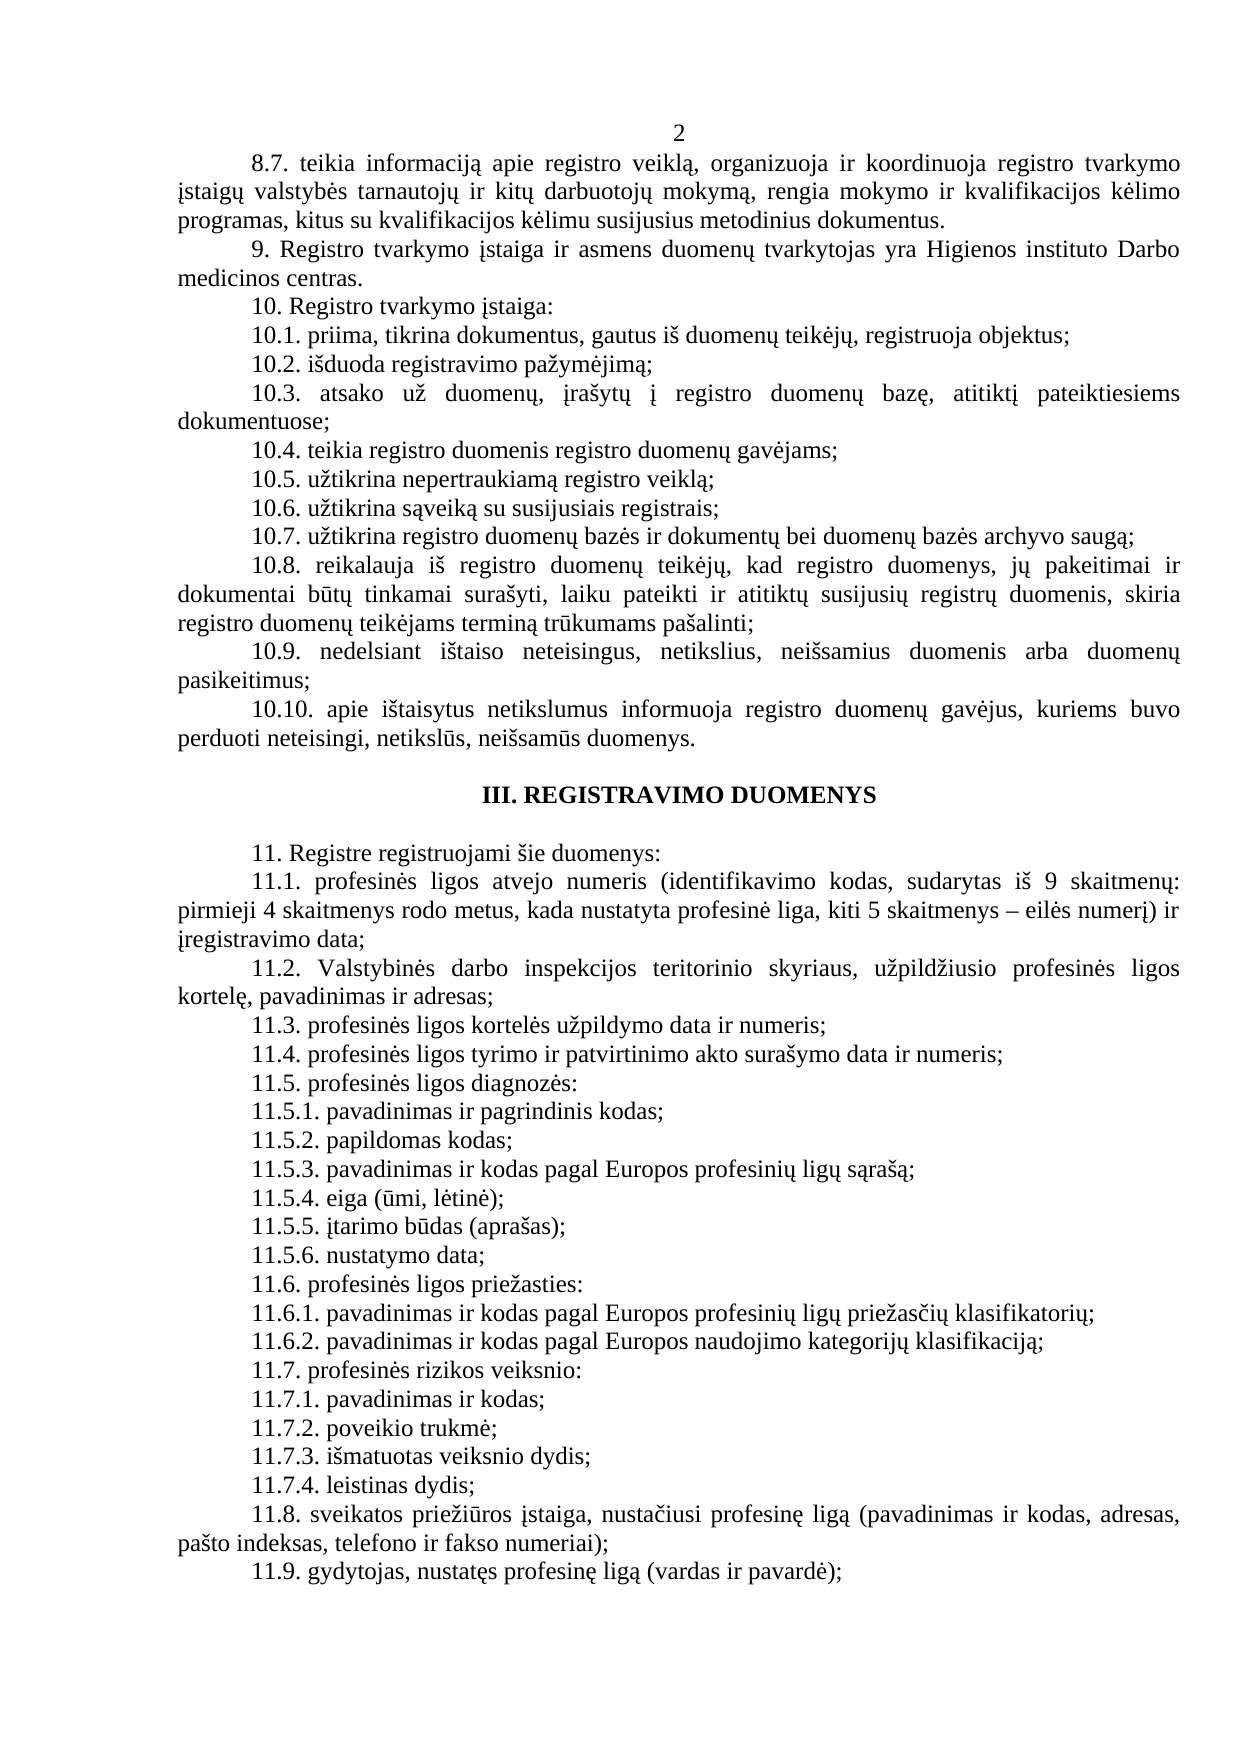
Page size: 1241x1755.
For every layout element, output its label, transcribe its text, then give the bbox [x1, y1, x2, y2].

text 10.10. apie ištaisytus netikslumus informuoja registro duomenų gavėjus, kuriems buvo perduoti neteisingi, netikslūs, neišsamūs duomenys. [177, 694, 1181, 751]
text 10.8. reikalauja iš registro duomenų teikėjų, kad registro duomenys, jų pakeitimai ir dokumentai būtų tinkamai surašyti, laiku pateikti ir atitiktų susijusių registrų duomenis, skiria registro duomenų teikėjams terminą trūkumams pašalinti; [177, 550, 1181, 636]
text 11.5.5. įtarimo būdas (aprašas); [177, 1211, 1181, 1240]
text 11.6.1. pavadinimas ir kodas pagal Europos profesinių ligų priežasčių klasifikatorių; [177, 1298, 1181, 1326]
text 11.5.2. papildomas kodas; [177, 1125, 1181, 1154]
text 11.7.2. poveikio trukmė; [177, 1413, 1181, 1441]
text 10. Registro tvarkymo įstaiga: [177, 291, 1181, 320]
text 10.5. užtikrina nepertraukiamą registro veiklą; [177, 464, 1181, 493]
text 11. Registre registruojami šie duomenys: [177, 838, 1181, 866]
text 11.9. gydytojas, nustatęs profesinę ligą (vardas ir pavardė); [177, 1556, 1181, 1585]
text 10.9. nedelsiant ištaiso neteisingus, netikslius, neišsamius duomenis arba duomenų pasikeitimus; [177, 636, 1181, 694]
text 10.4. teikia registro duomenis registro duomenų gavėjams; [177, 435, 1181, 464]
text 10.3. atsako už duomenų, įrašytų į registro duomenų bazę, atitiktį pateiktiesiems dokumentuose; [177, 378, 1181, 435]
text 11.3. profesinės ligos kortelės užpildymo data ir numeris; [177, 1010, 1181, 1039]
text 11.5. profesinės ligos diagnozės: [177, 1068, 1181, 1096]
text 11.7.1. pavadinimas ir kodas; [177, 1384, 1181, 1413]
text 11.7.4. leistinas dydis; [177, 1470, 1181, 1499]
text 11.8. sveikatos priežiūros įstaiga, nustačiusi profesinę ligą (pavadinimas ir kodas, adresas, pašto indeksas, telefono ir fakso numeriai); [177, 1499, 1181, 1556]
text 10.2. išduoda registravimo pažymėjimą; [177, 349, 1181, 378]
text 10.6. užtikrina sąveiką su susijusiais registrais; [177, 493, 1181, 521]
text 11.6.2. pavadinimas ir kodas pagal Europos naudojimo kategorijų klasifikaciją; [177, 1326, 1181, 1355]
text 11.1. profesinės ligos atvejo numeris (identifikavimo kodas, sudarytas iš 9 skaitmenų: pirmieji 4 skaitmenys rodo metus, kada nustatyta profesinė liga, kiti 5 skaitmenys – eilės numerį) ir įregistravimo data; [177, 866, 1181, 953]
text 11.4. profesinės ligos tyrimo ir patvirtinimo akto surašymo data ir numeris; [177, 1039, 1181, 1068]
text 11.2. Valstybinės darbo inspekcijos teritorinio skyriaus, užpildžiusio profesinės ligos kortelę, pavadinimas ir adresas; [177, 953, 1181, 1010]
text 11.6. profesinės ligos priežasties: [177, 1269, 1181, 1298]
text 11.5.3. pavadinimas ir kodas pagal Europos profesinių ligų sąrašą; [177, 1154, 1181, 1183]
text 11.7.3. išmatuotas veiksnio dydis; [177, 1441, 1181, 1470]
text III. REGISTRAVIMO DUOMENYS [177, 780, 1181, 809]
text 8.7. teikia informaciją apie registro veiklą, organizuoja ir koordinuoja registro tvarkymo įstaigų valstybės tarnautojų ir kitų darbuotojų mokymą, rengia mokymo ir kvalifikacijos kėlimo programas, kitus su kvalifikacijos kėlimu susijusius metodinius dokumentus. [177, 148, 1181, 234]
text 10.7. užtikrina registro duomenų bazės ir dokumentų bei duomenų bazės archyvo saugą; [177, 521, 1181, 550]
text 10.1. priima, tikrina dokumentus, gautus iš duomenų teikėjų, registruoja objektus; [177, 320, 1181, 349]
text 11.5.4. eiga (ūmi, lėtinė); [177, 1183, 1181, 1211]
text 9. Registro tvarkymo įstaiga ir asmens duomenų tvarkytojas yra Higienos instituto Darbo medicinos centras. [177, 234, 1181, 291]
text 11.5.6. nustatymo data; [177, 1240, 1181, 1269]
text 11.7. profesinės rizikos veiksnio: [177, 1355, 1181, 1384]
text 11.5.1. pavadinimas ir pagrindinis kodas; [177, 1096, 1181, 1125]
